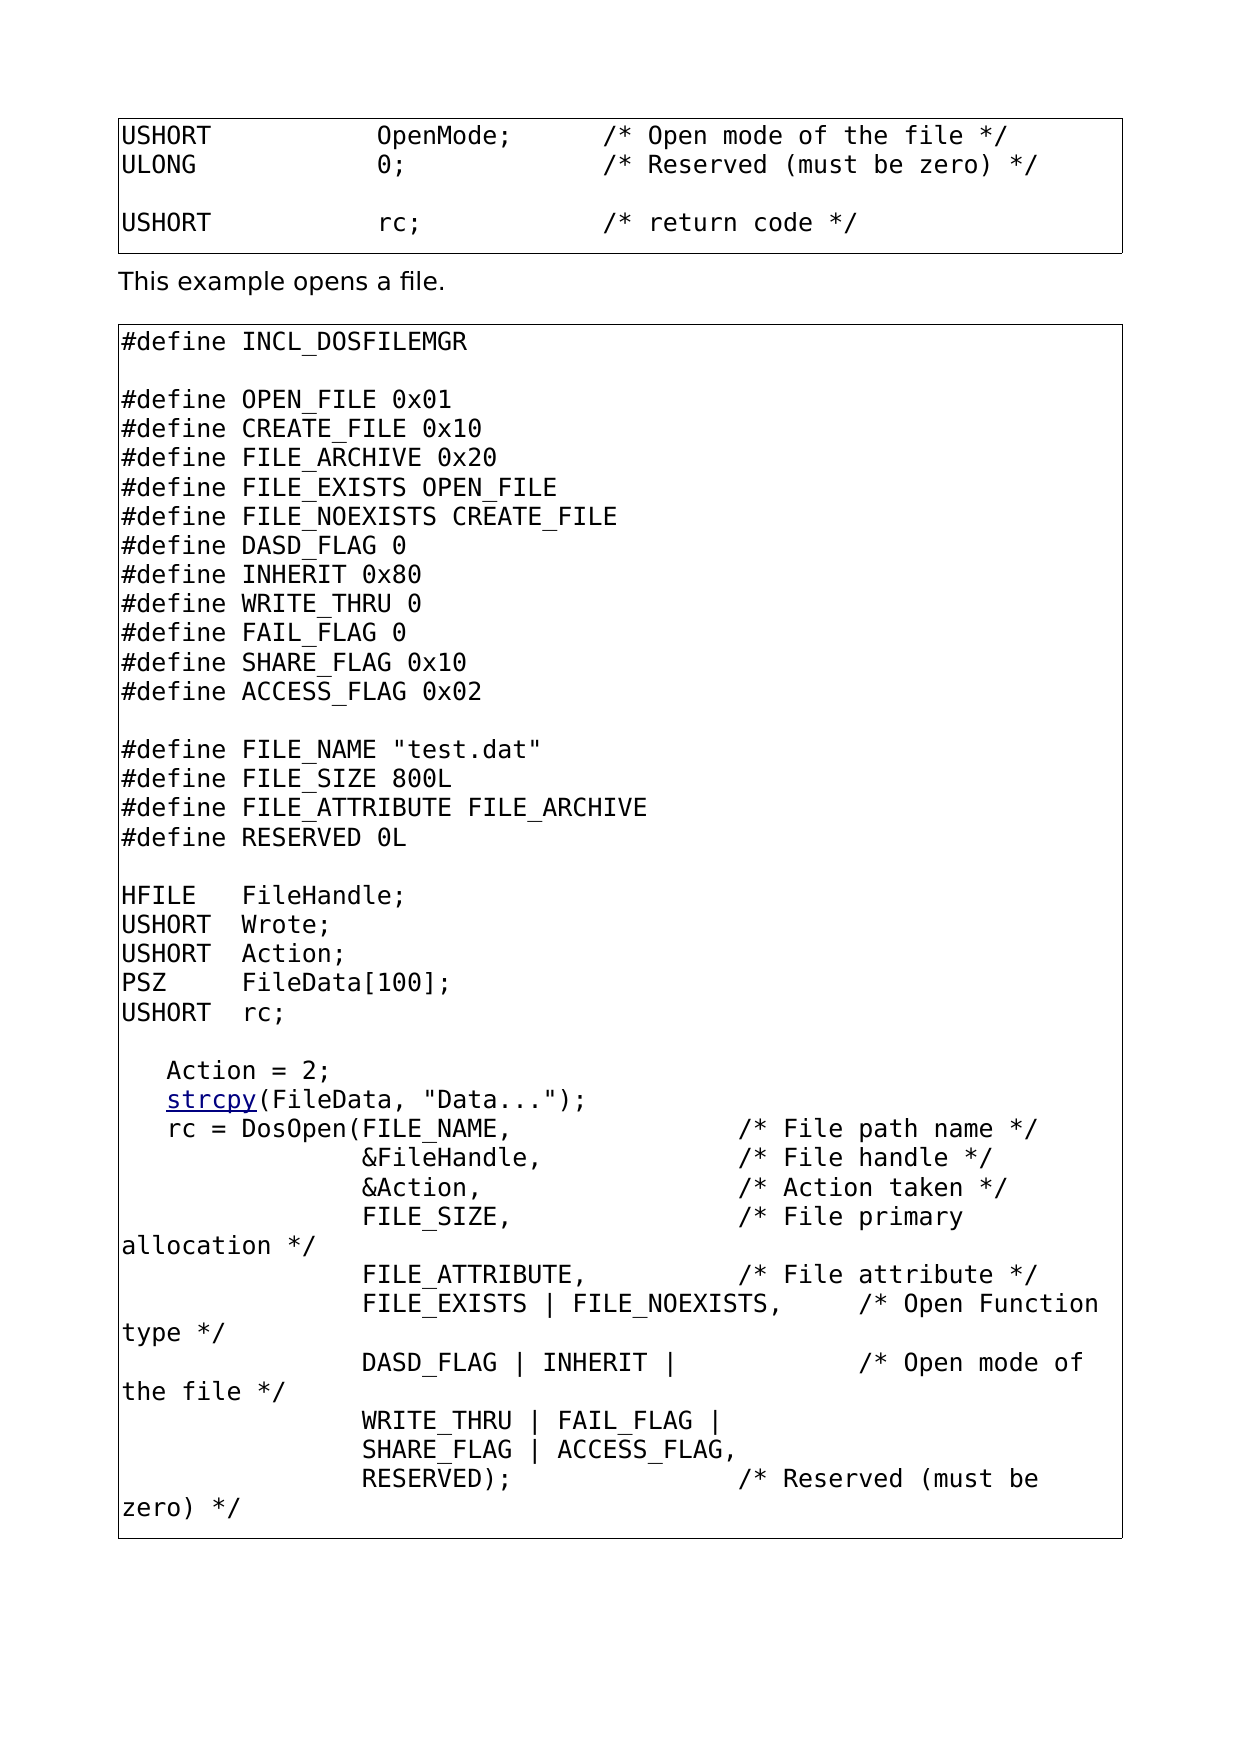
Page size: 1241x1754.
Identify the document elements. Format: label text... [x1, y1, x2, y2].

table_header #define INCL_DOSFILEMGR #define OPEN_FILE 0x01 #define CREATE_FILE 0x10 #define FILE_ARCHIVE 0x20 #define FILE_EXISTS OPEN_FILE #define FILE_NOEXISTS CREATE_FILE #define DASD_FLAG 0 #define INHERIT 0x80 #define WRITE_THRU 0 #define FAIL_FLAG 0 #define SHARE_FLAG 0x10 #define ACCESS_FLAG 0x02 #define FILE_NAME "test.dat" #define FILE_SIZE 800L #define FILE_ATTRIBUTE FILE_ARCHIVE #define RESERVED 0L HFILE FileHandle; USHORT Wrote; USHORT Action; PSZ FileData[100]; USHORT rc; Action = 2; strcpy(FileData, "Data..."); rc = DosOpen(FILE_NAME, /* File path name */ &FileHandle, /* File handle */ &Action, /* Action taken */ FILE_SIZE, /* File primary allocation */ FILE_ATTRIBUTE, /* File attribute */ FILE_EXISTS | FILE_NOEXISTS, /* Open Function type */ DASD_FLAG | INHERIT | /* Open mode of the file */ WRITE_THRU | FAIL_FLAG | SHARE_FLAG | ACCESS_FLAG, RESERVED); /* Reserved (must be zero) */ [119, 325, 1122, 1537]
text This example opens a file. [118, 267, 1122, 297]
table_header USHORT OpenMode; /* Open mode of the file */ ULONG 0; /* Reserved (must be zero) */ USHORT rc; /* return code */ [119, 119, 1122, 252]
